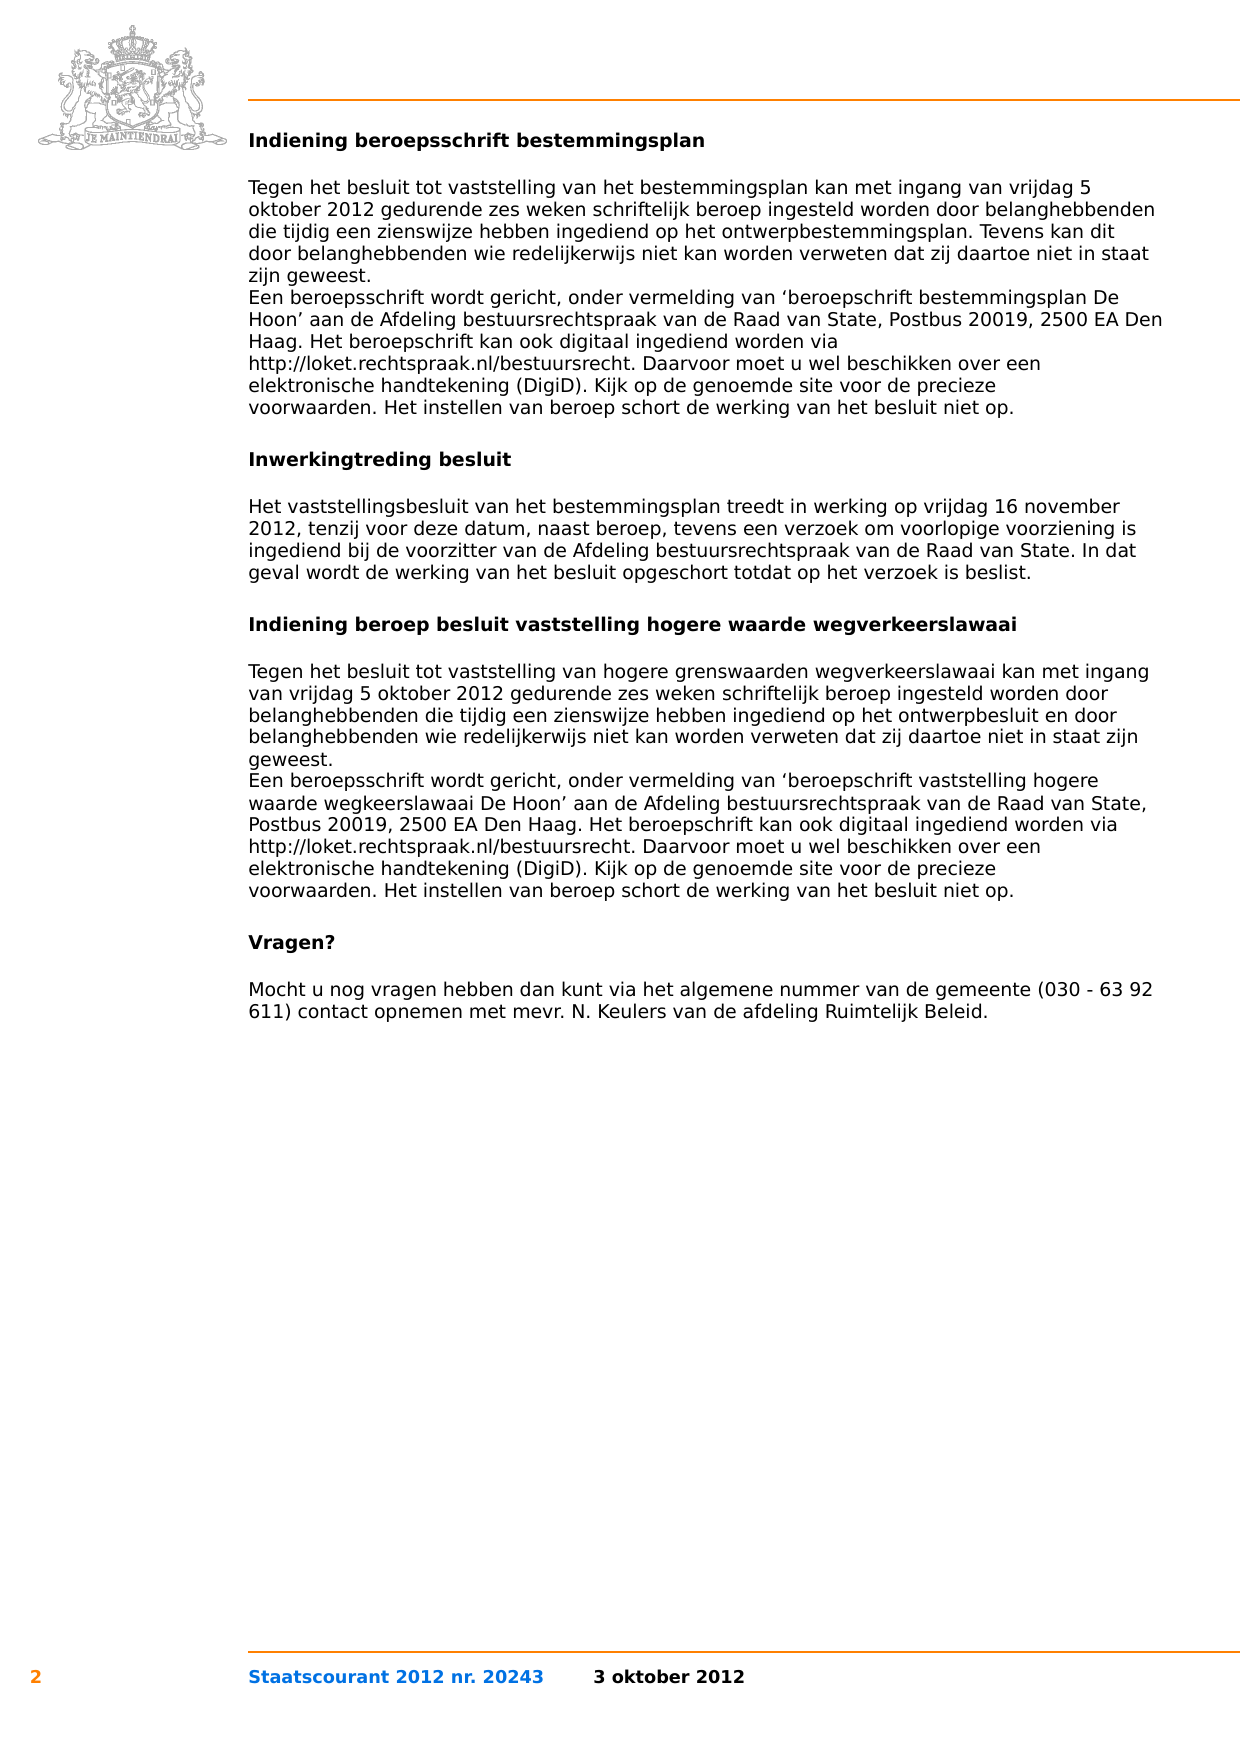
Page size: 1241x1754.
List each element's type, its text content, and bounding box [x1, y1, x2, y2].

picture [38, 25, 227, 150]
text Tegen het besluit tot vaststelling van hogere grenswaarden wegverkeerslawaai kan met ingang van vrijdag 5 oktober 2012 gedurende zes weken schriftelijk beroep ingesteld worden door belanghebbenden die tijdig een zienswijze hebben ingediend op het ontwerpbesluit en door belanghebbenden wie redelijkerwijs niet kan worden verweten dat zij daartoe niet in staat zijn geweest. [248, 661, 1163, 770]
text Het vaststellingsbesluit van het bestemmingsplan treedt in werking op vrijdag 16 november 2012, tenzij voor deze datum, naast beroep, tevens een verzoek om voorlopige voorziening is ingediend bij de voorzitter van de Afdeling bestuursrechtspraak van de Raad van State. In dat geval wordt de werking van het besluit opgeschort totdat op het verzoek is beslist. [248, 496, 1163, 583]
subtitle Indiening beroep besluit vaststelling hogere waarde wegverkeerslawaai [248, 613, 1163, 636]
text Een beroepsschrift wordt gericht, onder vermelding van ‘beroepschrift bestemmingsplan De Hoon’ aan de Afdeling bestuursrechtspraak van de Raad van State, Postbus 20019, 2500 EA Den Haag. Het beroepschrift kan ook digitaal ingediend worden via http://loket.rechtspraak.nl/bestuursrecht. Daarvoor moet u wel beschikken over een elektronische handtekening (DigiD). Kijk op de genoemde site voor de precieze voorwaarden. Het instellen van beroep schort de werking van het besluit niet op. [248, 287, 1163, 419]
subtitle Vragen? [248, 932, 1163, 954]
text Tegen het besluit tot vaststelling van het bestemmingsplan kan met ingang van vrijdag 5 oktober 2012 gedurende zes weken schriftelijk beroep ingesteld worden door belanghebbenden die tijdig een zienswijze hebben ingediend op het ontwerpbestemmingsplan. Tevens kan dit door belanghebbenden wie redelijkerwijs niet kan worden verweten dat zij daartoe niet in staat zijn geweest. [248, 177, 1163, 287]
subtitle Indiening beroepsschrift bestemmingsplan [248, 130, 1163, 152]
subtitle Inwerkingtreding besluit [248, 449, 1163, 471]
text Mocht u nog vragen hebben dan kunt via het algemene nummer van de gemeente (030 - 63 92 611) contact opnemen met mevr. N. Keulers van de afdeling Ruimtelijk Beleid. [248, 979, 1163, 1023]
text Een beroepsschrift wordt gericht, onder vermelding van ‘beroepschrift vaststelling hogere waarde wegkeerslawaai De Hoon’ aan de Afdeling bestuursrechtspraak van de Raad van State, Postbus 20019, 2500 EA Den Haag. Het beroepschrift kan ook digitaal ingediend worden via http://loket.rechtspraak.nl/bestuursrecht. Daarvoor moet u wel beschikken over een elektronische handtekening (DigiD). Kijk op de genoemde site voor de precieze voorwaarden. Het instellen van beroep schort de werking van het besluit niet op. [248, 770, 1163, 902]
